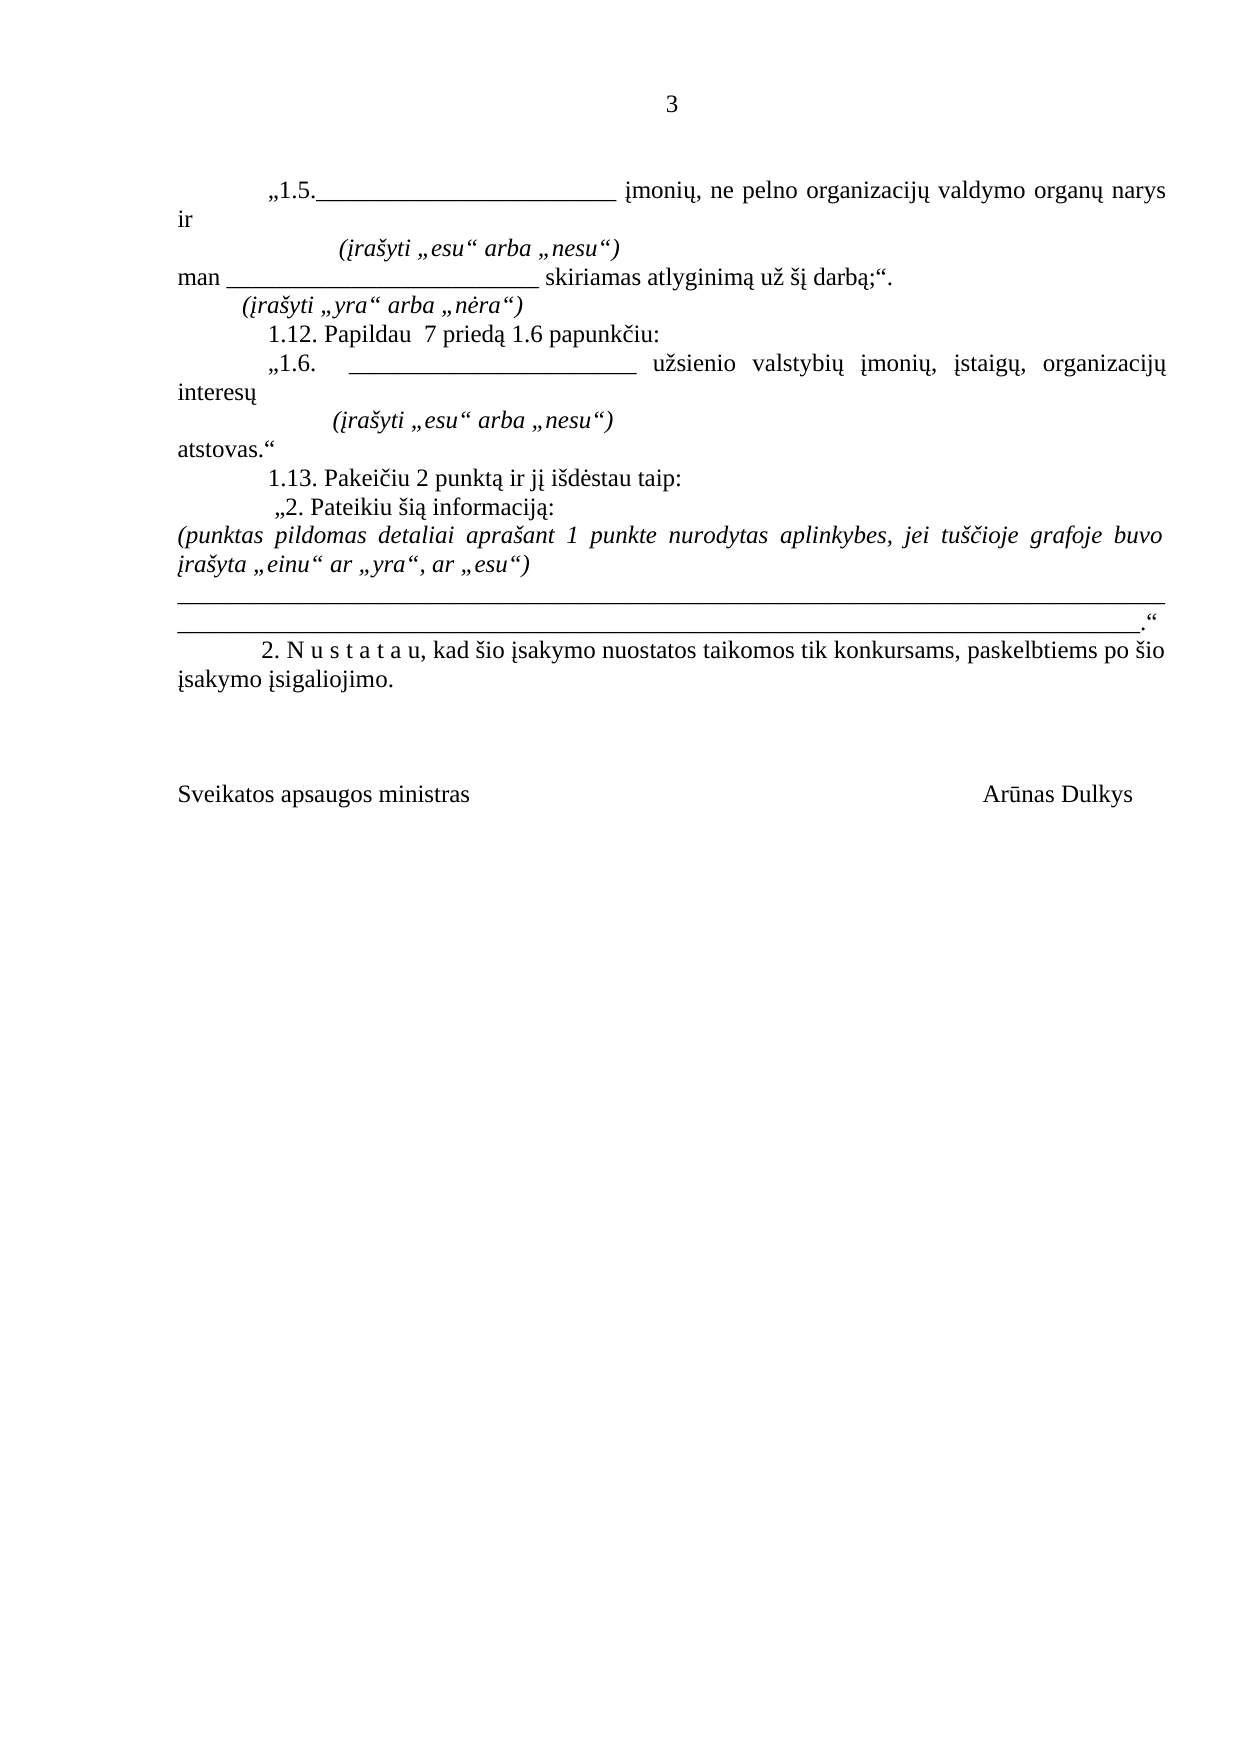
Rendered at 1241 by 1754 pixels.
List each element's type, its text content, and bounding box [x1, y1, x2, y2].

text 1.12. Papildau 7 priedą 1.6 papunkčiu: [177, 319, 1167, 348]
text (įrašyti „yra“ arba „nėra“) [177, 290, 1167, 319]
text „1.5.________________________ įmonių, ne pelno organizacijų valdymo organų narys ir [177, 175, 1167, 233]
text 1.13. Pakeičiu 2 punktą ir jį išdėstau taip: [177, 463, 1167, 492]
text (įrašyti „esu“ arba „nesu“) [177, 233, 1167, 262]
text _______________________________________________________________________________ [177, 578, 1167, 607]
text man _________________________ skiriamas atlyginimą už šį darbą;“. [177, 262, 1167, 290]
text (įrašyti „esu“ arba „nesu“) [177, 405, 1167, 434]
text „1.6. _______________________ užsienio valstybių įmonių, įstaigų, organizacijų interesų [177, 348, 1167, 405]
text (punktas pildomas detaliai aprašant 1 punkte nurodytas aplinkybes, jei tuščioje grafoje buvo įrašyta „einu“ ar „yra“, ar „esu“) [177, 520, 1167, 578]
text „2. Pateikiu šią informaciją: [177, 492, 1167, 520]
text _____________________________________________________________________________.“ [177, 607, 1167, 635]
text 2. N u s t a t a u, kad šio įsakymo nuostatos taikomos tik konkursams, paskelbtiems po šio įsakymo įsigaliojimo. [177, 635, 1167, 693]
text atstovas.“ [177, 434, 1167, 463]
text Sveikatos apsaugos ministras Arūnas Dulkys [177, 779, 1167, 808]
